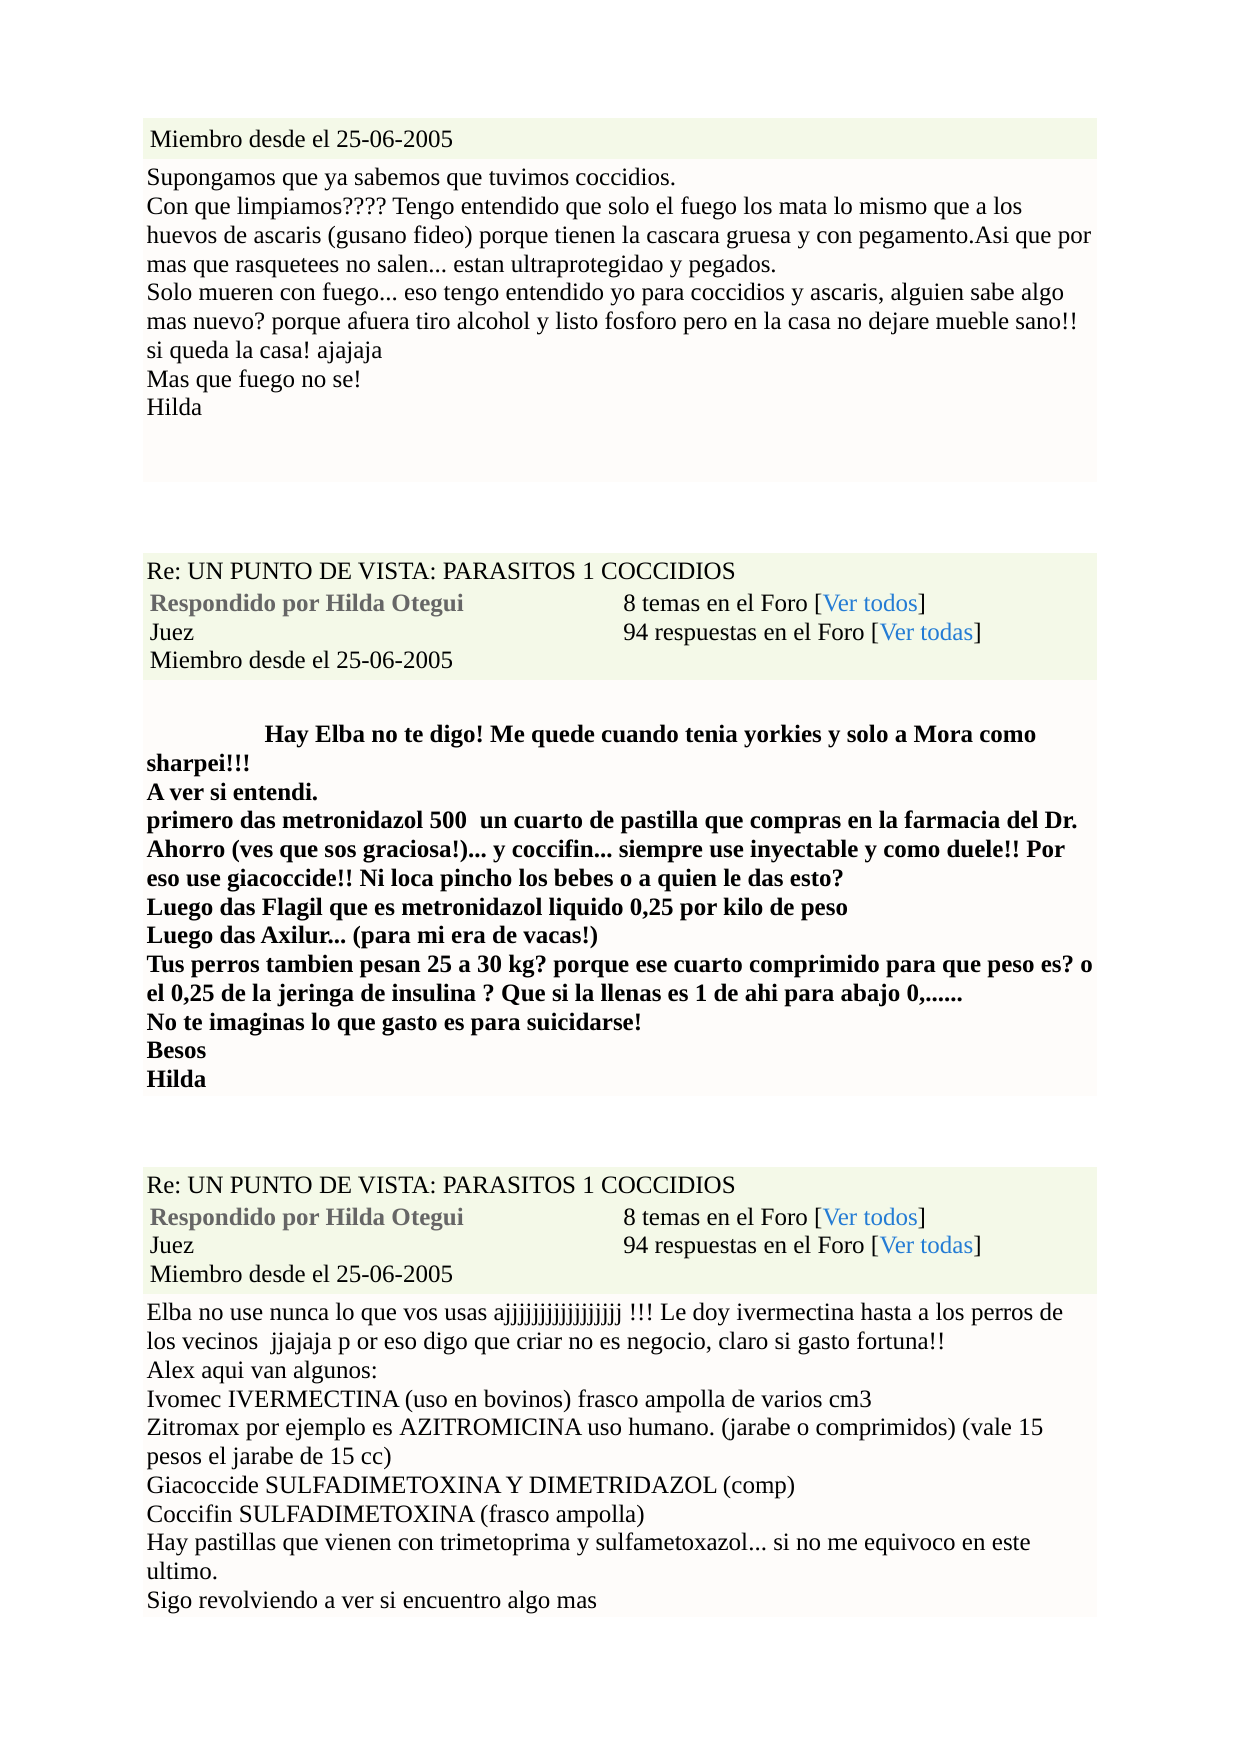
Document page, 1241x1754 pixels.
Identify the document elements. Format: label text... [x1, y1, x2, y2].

table_header 20/12/2005 20:34:31 [143, 511, 1097, 553]
table_cell [143, 118, 1097, 159]
table_cell Elba no use nunca lo que vos usas ajjjjjjjjjjjjjjjjj !!! Le doy ivermectina hasta a los perros de los vecinos jjajaja p or eso digo que criar no es negocio, claro si gasto fortuna!! Alex aqui van algunos: Ivomec IVERMECTINA (uso en bovinos) frasco ampolla de varios cm3 Zitromax por ejemplo es AZITROMICINA uso humano. (jarabe o comprimidos) (vale 15 pesos el jarabe de 15 cc) Giacoccide SULFADIMETOXINA Y DIMETRIDAZOL (comp) Coccifin SULFADIMETOXINA (frasco ampolla) Hay pastillas que vienen con trimetoprima y sulfametoxazol... si no me equivoco en este ultimo. Sigo revolviendo a ver si encuentro algo mas [143, 1294, 1097, 1617]
table_cell Supongamos que ya sabemos que tuvimos coccidios. Con que limpiamos???? Tengo entendido que solo el fuego los mata lo mismo que a los huevos de ascaris (gusano fideo) porque tienen la cascara gruesa y con pegamento.Asi que por mas que rasquetees no salen... estan ultraprotegidao y pegados. Solo mueren con fuego... eso tengo entendido yo para coccidios y ascaris, alguien sabe algo mas nuevo? porque afuera tiro alcohol y listo fosforo pero en la casa no dejare mueble sano!! si queda la casa! ajajaja Mas que fuego no se! Hilda [143, 159, 1097, 482]
table_header Respondido por Hilda Otegui Juez Miembro desde el 25-06-2005 [146, 585, 620, 677]
table_cell Re: UN PUNTO DE VISTA: PARASITOS 1 COCCIDIOS [143, 1167, 1097, 1294]
table_header Respondido por Hilda Otegui Juez Miembro desde el 25-06-2005 [146, 1199, 620, 1291]
table_header Miembro desde el 25-06-2005 [146, 121, 620, 156]
table_header 8 temas en el Foro [Ver todos] 94 respuestas en el Foro [Ver todas] [620, 585, 1094, 677]
table_header 8 temas en el Foro [Ver todos] 94 respuestas en el Foro [Ver todas] [620, 1199, 1094, 1291]
table_cell Hay Elba no te digo! Me quede cuando tenia yorkies y solo a Mora como sharpei!!! A ver si entendi. primero das metronidazol 500 un cuarto de pastilla que compras en la farmacia del Dr. Ahorro (ves que sos graciosa!)... y coccifin... siempre use inyectable y como duele!! Por eso use giacoccide!! Ni loca pincho los bebes o a quien le das esto? Luego das Flagil que es metronidazol liquido 0,25 por kilo de peso Luego das Axilur... (para mi era de vacas!) Tus perros tambien pesan 25 a 30 kg? porque ese cuarto comprimido para que peso es? o el 0,25 de la jeringa de insulina ? Que si la llenas es 1 de ahi para abajo 0,...... No te imaginas lo que gasto es para suicidarse! Besos Hilda [143, 680, 1097, 1096]
table_cell Re: UN PUNTO DE VISTA: PARASITOS 1 COCCIDIOS [143, 553, 1097, 680]
table_header [620, 121, 1094, 156]
table_header 20/12/2005 20:17:30 [143, 1125, 1097, 1167]
